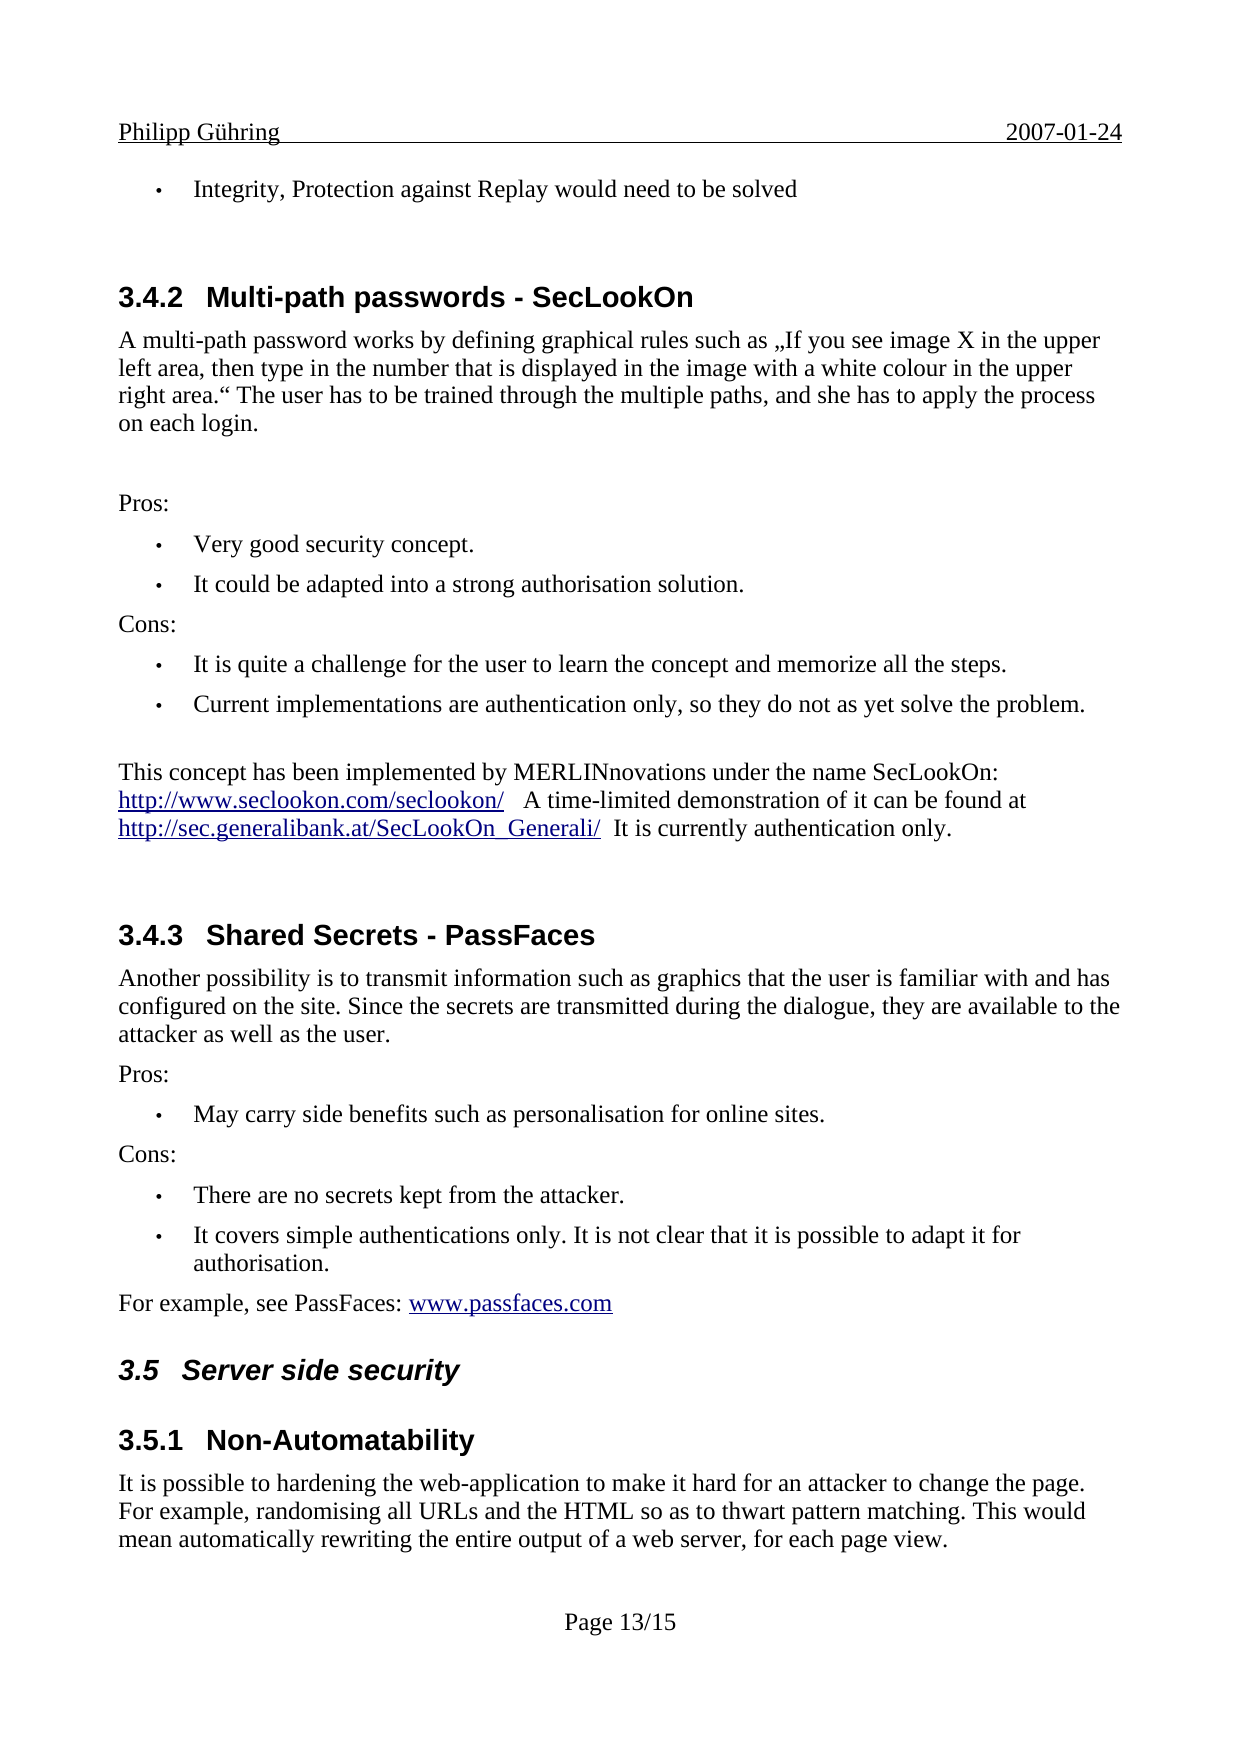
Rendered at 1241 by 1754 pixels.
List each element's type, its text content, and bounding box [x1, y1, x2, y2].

subtitle Non-Automatability [118, 1424, 1122, 1457]
list It is quite a challenge for the user to learn the concept and memorize all the steps. [156, 650, 1122, 678]
subtitle Multi-path passwords - SecLookOn [118, 281, 1122, 313]
text Pros: [118, 489, 1122, 517]
text Pros: [118, 1060, 1122, 1088]
list It could be adapted into a strong authorisation solution. [156, 570, 1122, 598]
text Cons: [118, 1141, 1122, 1168]
text For example, see PassFaces: www.passfaces.com [118, 1289, 1122, 1317]
text This concept has been implemented by MERLINnovations under the name SecLookOn: http://www.seclookon.com/seclookon/ A time-limited demonstration of it can be found at http://sec.generalibank.at/SecLookOn_Generali/ It is currently authentication only. [118, 758, 1122, 842]
subtitle Shared Secrets - PassFaces [118, 919, 1122, 952]
list Very good security concept. [156, 530, 1122, 557]
list May carry side benefits such as personalisation for online sites. [156, 1100, 1122, 1128]
list Integrity, Protection against Replay would need to be solved [156, 175, 1122, 203]
list Current implementations are authentication only, so they do not as yet solve the problem. [156, 691, 1122, 718]
text Another possibility is to transmit information such as graphics that the user is familiar with and has configured on the site. Since the secrets are transmitted during the dialogue, they are available to the attacker as well as the user. [118, 964, 1122, 1048]
text It is possible to hardening the web-application to make it hard for an attacker to change the page. For example, randomising all URLs and the HTML so as to thwart pattern matching. This would mean automatically rewriting the entire output of a web server, for each page view. [118, 1469, 1122, 1553]
text Cons: [118, 610, 1122, 638]
text A multi-path password works by defining graphical rules such as „If you see image X in the upper left area, then type in the number that is displayed in the image with a white colour in the upper right area.“ The user has to be trained through the multiple paths, and she has to apply the process on each login. [118, 326, 1122, 437]
list There are no secrets kept from the attacker. [156, 1181, 1122, 1208]
subtitle Server side security [118, 1354, 1122, 1387]
list It covers simple authentications only. It is not clear that it is possible to adapt it for authorisation. [156, 1221, 1122, 1276]
